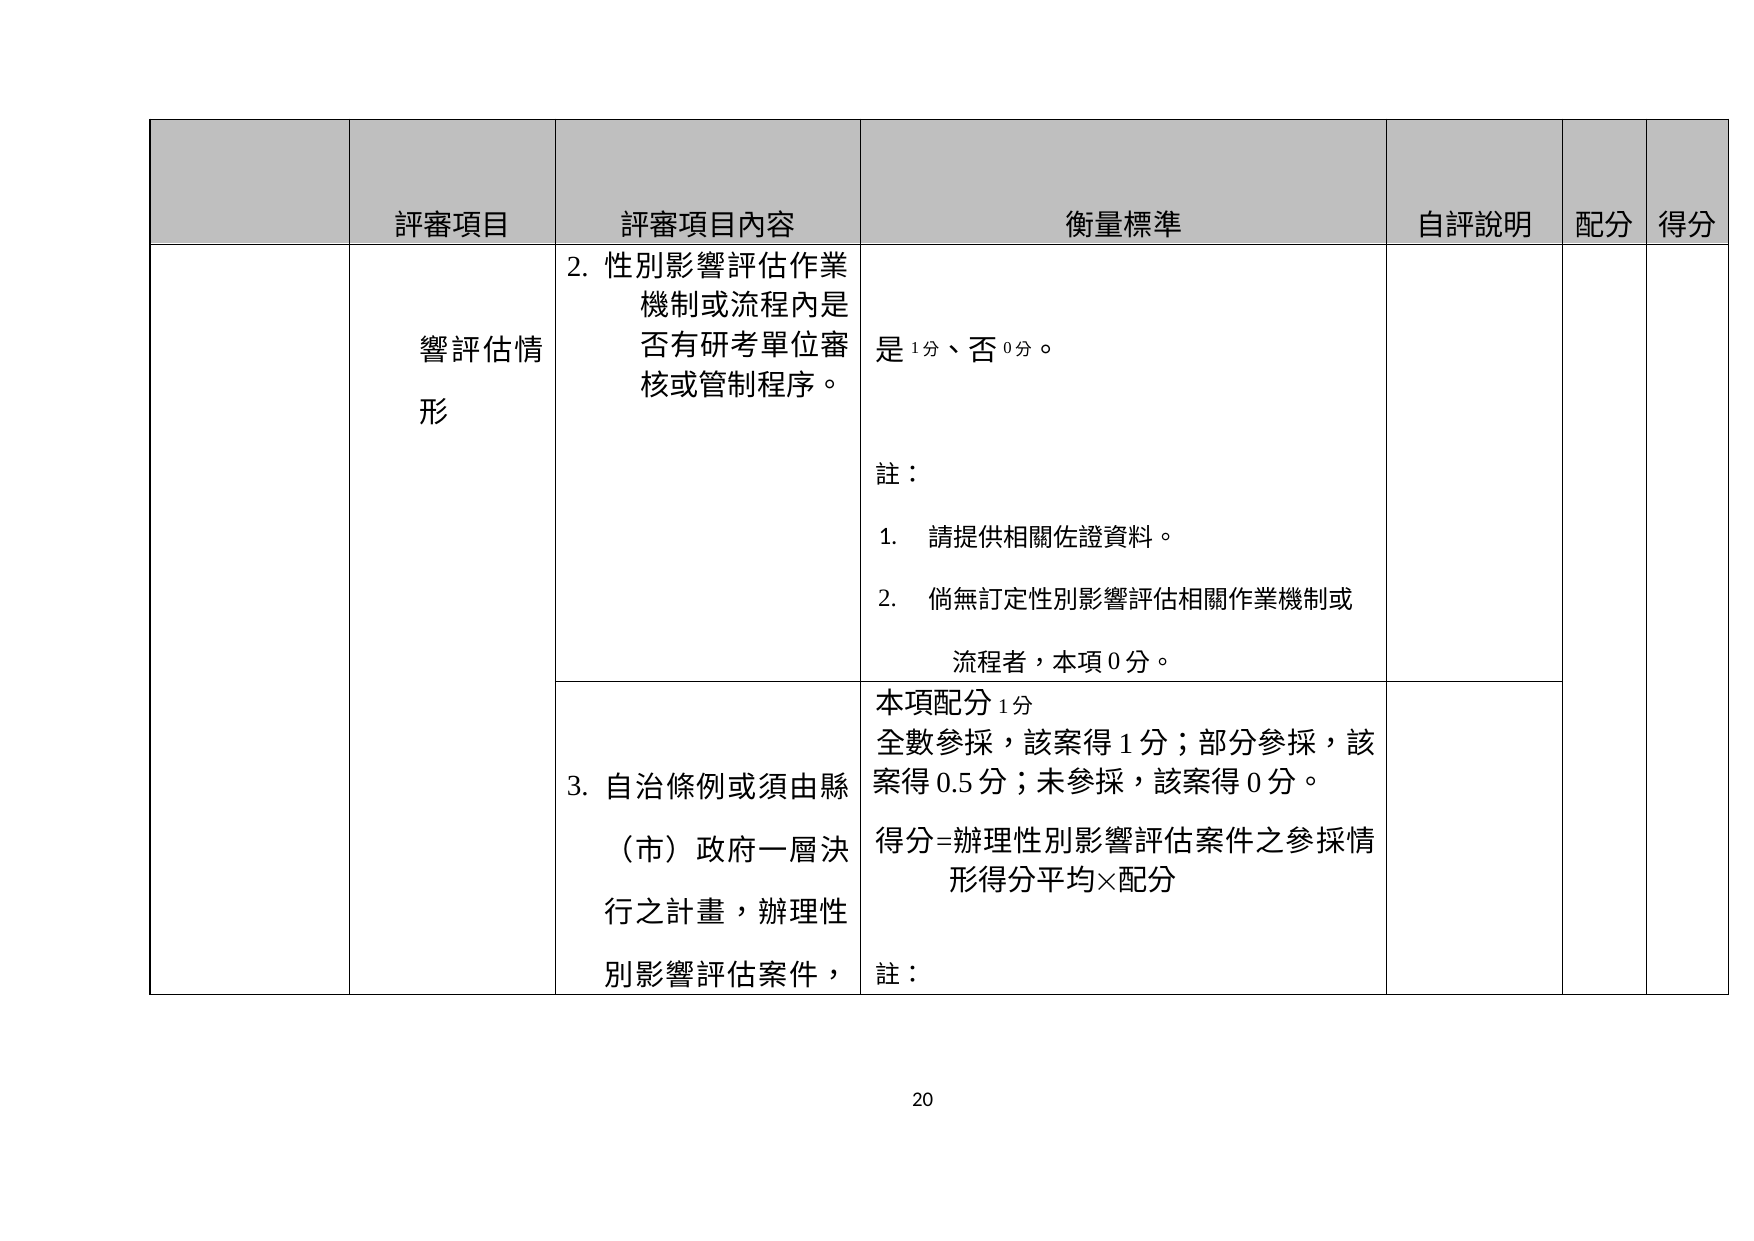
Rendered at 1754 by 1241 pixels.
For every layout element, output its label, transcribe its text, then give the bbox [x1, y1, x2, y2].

table_header 評審項目 [350, 120, 555, 243]
table_header 得分 [1647, 120, 1728, 243]
table_cell 是1分、否0分。 註： 請提供相關佐證資料。 倘無訂定性別影響評估相關作業機制或流程者，本項0分。 [861, 245, 1386, 681]
table_header 配分 [1563, 120, 1646, 243]
table_header [151, 120, 349, 243]
table_cell [1563, 245, 1646, 993]
table_header 評審項目內容 [556, 120, 860, 243]
table_cell [151, 245, 349, 993]
table_header 衡量標準 [861, 120, 1386, 243]
table_cell [1387, 245, 1562, 681]
table_cell 自治條例或須由縣（市）政府一層決行之計畫，辦理性別影響評估案件， [556, 682, 860, 993]
table_cell 響評估情形 [350, 245, 555, 993]
table_cell 本項配分1分 全數參採，該案得1分；部分參採，該案得0.5分；未參採，該案得0分。 得分=辦理性別影響評估案件之參採情形得分平均配分 註： 「一層決行」指由直轄市、縣（市）長決行或直轄市、縣（市）長授權決行。 舉例說明：如某縣自治條例或須由縣（市）政府一層決行之計畫，辦理性別影響評估者共計5件，其參採程序參與專家建議情形為：2件全數參採，2件部分參採，1件未參採，得分為12+0.52+01÷5(件)1分=0.6分。 若自治條例或需由縣（市）政府一層決行之計畫業納入性別觀點，程序參與時專家學者無相關建議者，則視其為全數參採。 請提供自治條例、計畫案清單及性別影響評估辦理情形相關佐證資料。 直轄市、縣（市）有自治條例或須由縣（市）一層決行之計畫，但無辦理性別影響評估案件，完成程序參與案件者，本項0分。 直轄市、縣（市）無自治條例或須由縣（市）一層決行之計畫者，本項分數併入二、性別主流化實施情形/(三)性別意識培力課程參訓及辦理情形/1.(1)職員參訓2小時以上比率項目。 [861, 682, 1386, 993]
table_header 自評說明 [1387, 120, 1562, 243]
table_cell [1387, 682, 1562, 993]
table_cell [1647, 245, 1728, 993]
table_cell 性別影響評估作業機制或流程內是否有研考單位審核或管制程序。 [556, 245, 860, 681]
